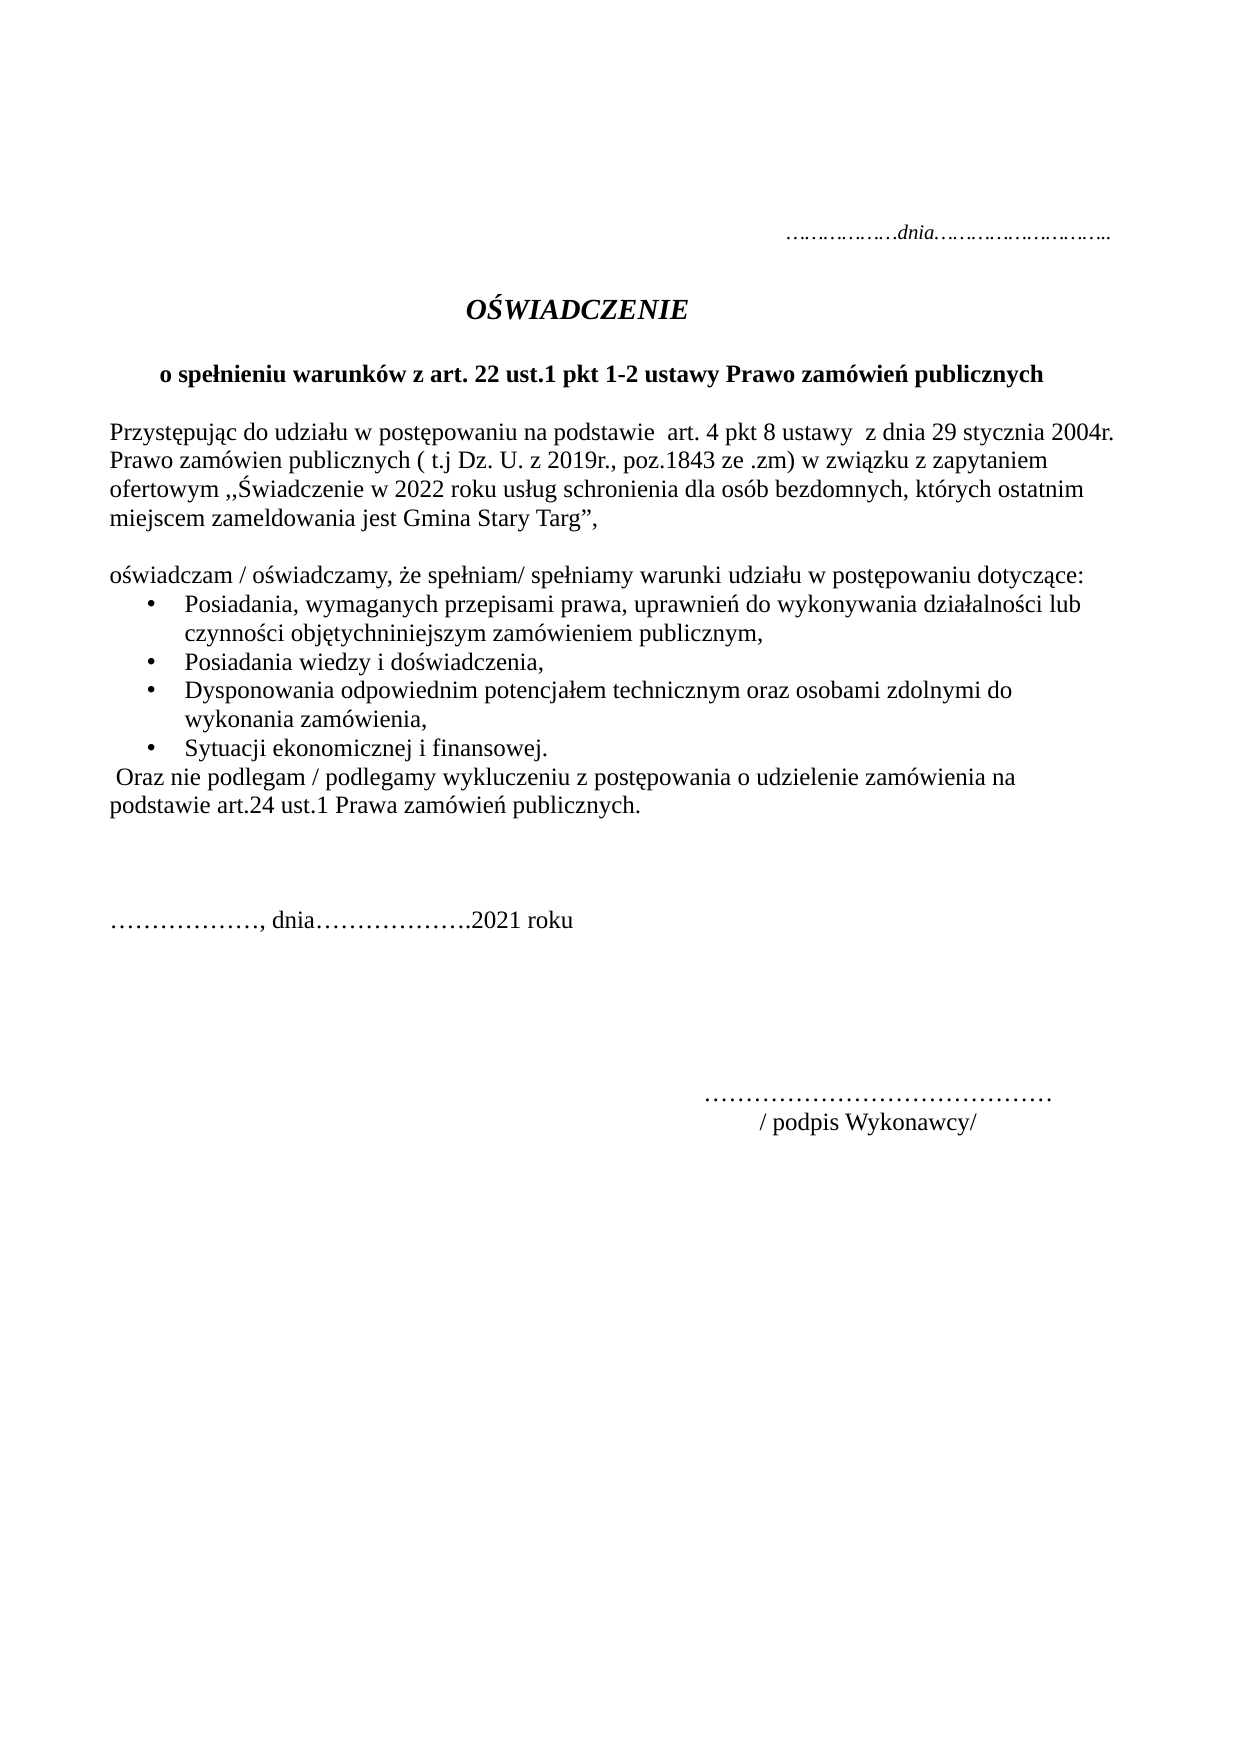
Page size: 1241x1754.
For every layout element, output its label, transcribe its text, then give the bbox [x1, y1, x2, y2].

text Oraz nie podlegam / podlegamy wykluczeniu z postępowania o udzielenie zamówienia na podstawie art.24 ust.1 Prawa zamówień publicznych. [109, 762, 1119, 819]
text oświadczam / oświadczamy, że spełniam/ spełniamy warunki udziału w postępowaniu dotyczące: [109, 560, 1119, 589]
list Sytuacji ekonomicznej i finansowej. [147, 733, 1119, 762]
list Dysponowania odpowiednim potencjałem technicznym oraz osobami zdolnymi do wykonania zamówienia, [147, 675, 1119, 733]
text Przystępując do udziału w postępowaniu na podstawie art. 4 pkt 8 ustawy z dnia 29 stycznia 2004r. Prawo zamówien publicznych ( t.j Dz. U. z 2019r., poz.1843 ze .zm) w związku z zapytaniem ofertowym ,,Świadczenie w 2022 roku usług schronienia dla osób bezdomnych, których ostatnim miejscem zameldowania jest Gmina Stary Targ”, [109, 417, 1119, 532]
text ………………dnia……………………….. [109, 220, 1119, 244]
list Posiadania wiedzy i doświadczenia, [147, 647, 1119, 675]
text / podpis Wykonawcy/ [109, 1107, 1119, 1135]
text OŚWIADCZENIE [109, 292, 1119, 326]
text …………………………………… [109, 1078, 1119, 1107]
text o spełnieniu warunków z art. 22 ust.1 pkt 1-2 ustawy Prawo zamówień publicznych [109, 359, 1119, 388]
text ………………, dnia……………….2021 roku [109, 905, 1119, 934]
list Posiadania, wymaganych przepisami prawa, uprawnień do wykonywania działalności lub czynności objętychniniejszym zamówieniem publicznym, [147, 589, 1119, 647]
